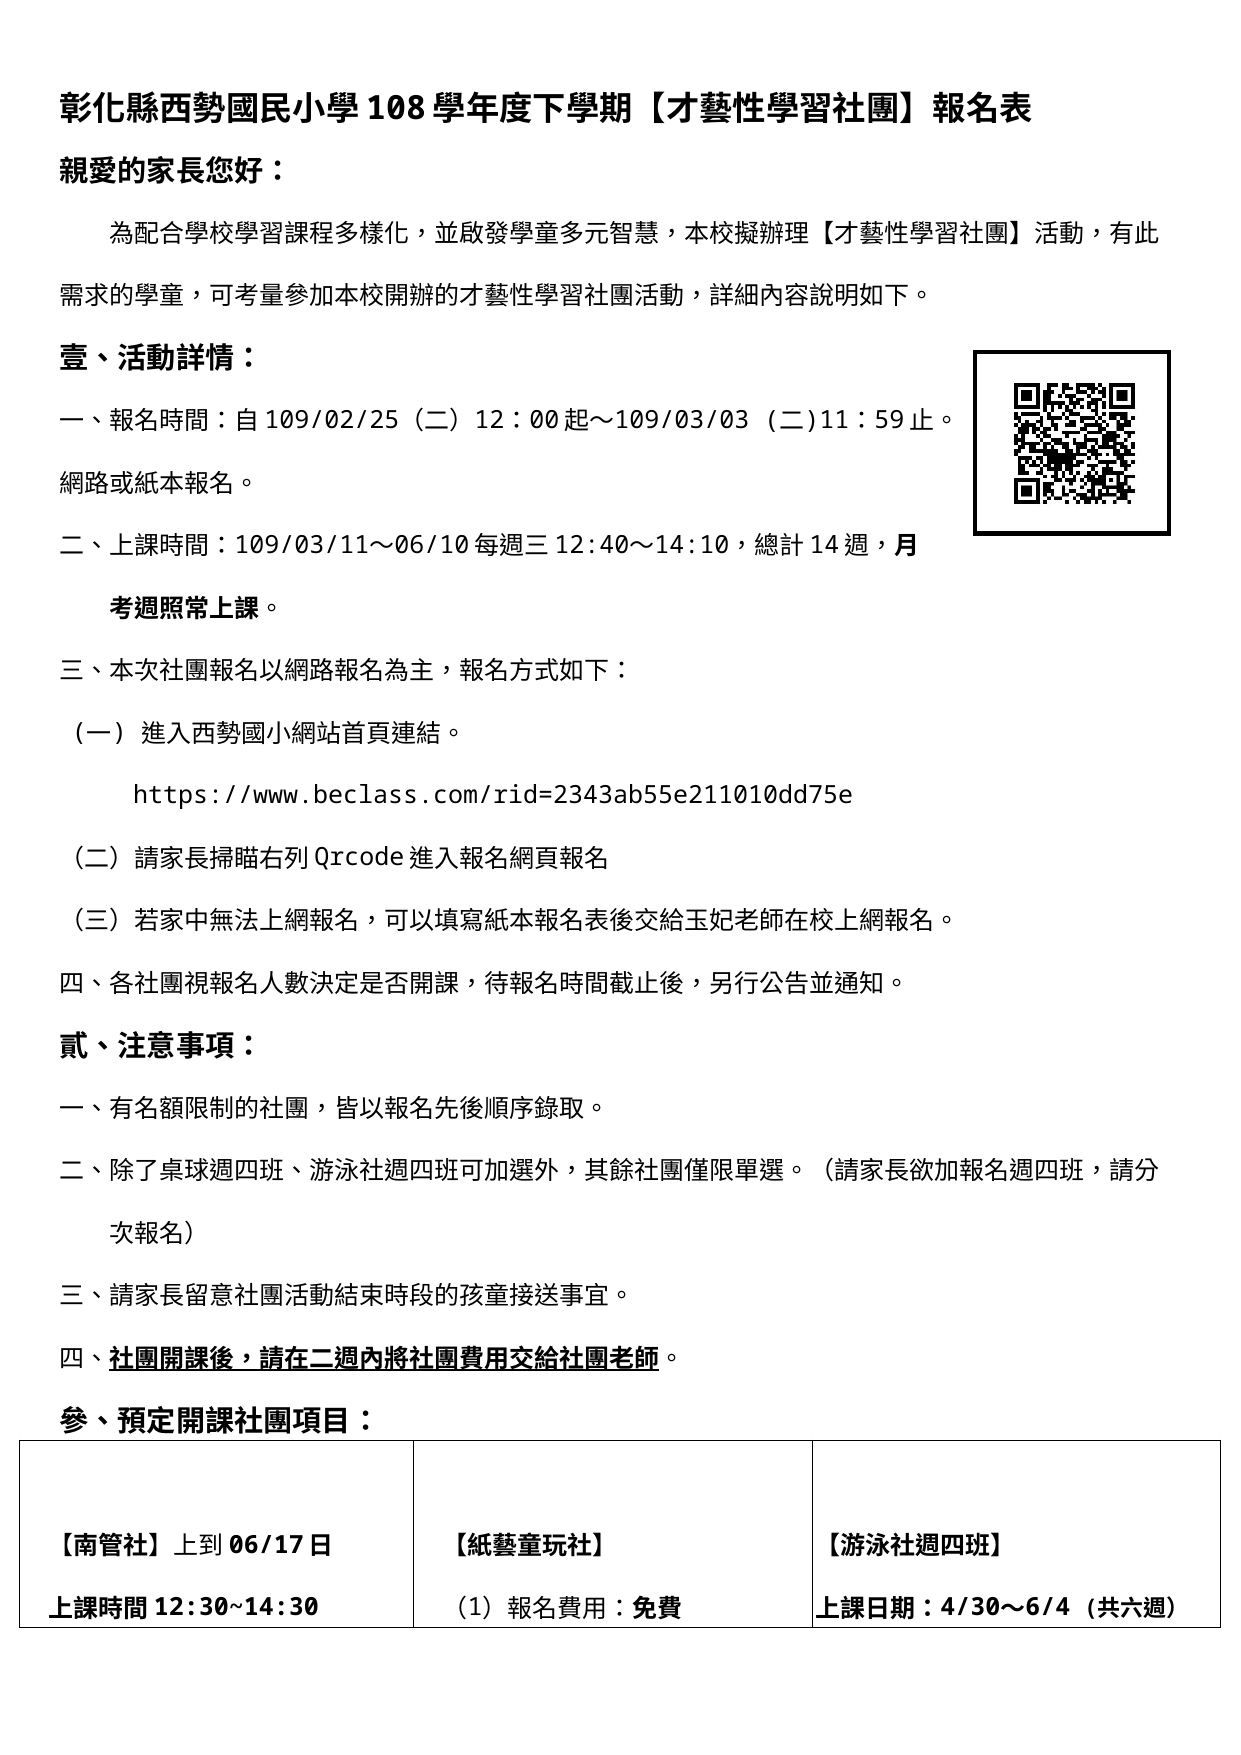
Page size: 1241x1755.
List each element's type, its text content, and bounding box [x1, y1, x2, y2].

table_header 【南管社】上到06/17日 上課時間12:30~14:30 [20, 1441, 413, 1627]
text 三、請家長留意社團活動結束時段的孩童接送事宜。 [59, 1252, 1181, 1314]
text (一) 進入西勢國小網站首頁連結。https://www.beclass.com/rid=2343ab55e211010dd75e [72, 689, 1181, 814]
text 為配合學校學習課程多樣化，並啟發學童多元智慧，本校擬辦理【才藝性學習社團】活動，有此需求的學童，可考量參加本校開辦的才藝性學習社團活動，詳細內容說明如下。 [59, 189, 1181, 314]
text [977, 354, 1167, 531]
text 二、除了桌球週四班、游泳社週四班可加選外，其餘社團僅限單選。（請家長欲加報名週四班，請分次報名） [59, 1127, 1181, 1252]
text 二、上課時間：109/03/11～06/10每週三12:40～14:10，總計14週，月考週照常上課。 [59, 502, 1181, 627]
text 四、各社團視報名人數決定是否開課，待報名時間截止後，另行公告並通知。 [59, 939, 1181, 1002]
text 三、本次社團報名以網路報名為主，報名方式如下： [59, 627, 1181, 689]
text （三）若家中無法上網報名，可以填寫紙本報名表後交給玉妃老師在校上網報名。 [59, 877, 1181, 939]
text 壹、活動詳情： [59, 314, 1181, 377]
text 參、預定開課社團項目： [59, 1377, 1181, 1439]
text 彰化縣西勢國民小學108學年度下學期【才藝性學習社團】報名表 [59, 64, 1181, 127]
text 一、報名時間：自109/02/25（二）12：00起～109/03/03 (二)11：59止。網路或紙本報名。 [59, 377, 973, 502]
table_header 【游泳社週四班】 上課日期：4/30～6/4 (共六週） [813, 1441, 1220, 1627]
text 貳、注意事項： [59, 1002, 1181, 1064]
table_header 【紙藝童玩社】 （1）報名費用：免費 [414, 1441, 812, 1627]
text [1171, 377, 1181, 502]
text 親愛的家長您好： [59, 127, 1181, 189]
text 四、社團開課後，請在二週內將社團費用交給社團老師。 [59, 1314, 1181, 1377]
text 一、有名額限制的社團，皆以報名先後順序錄取。 [59, 1064, 1181, 1127]
text （二）請家長掃瞄右列Qrcode進入報名網頁報名 [59, 814, 1181, 877]
